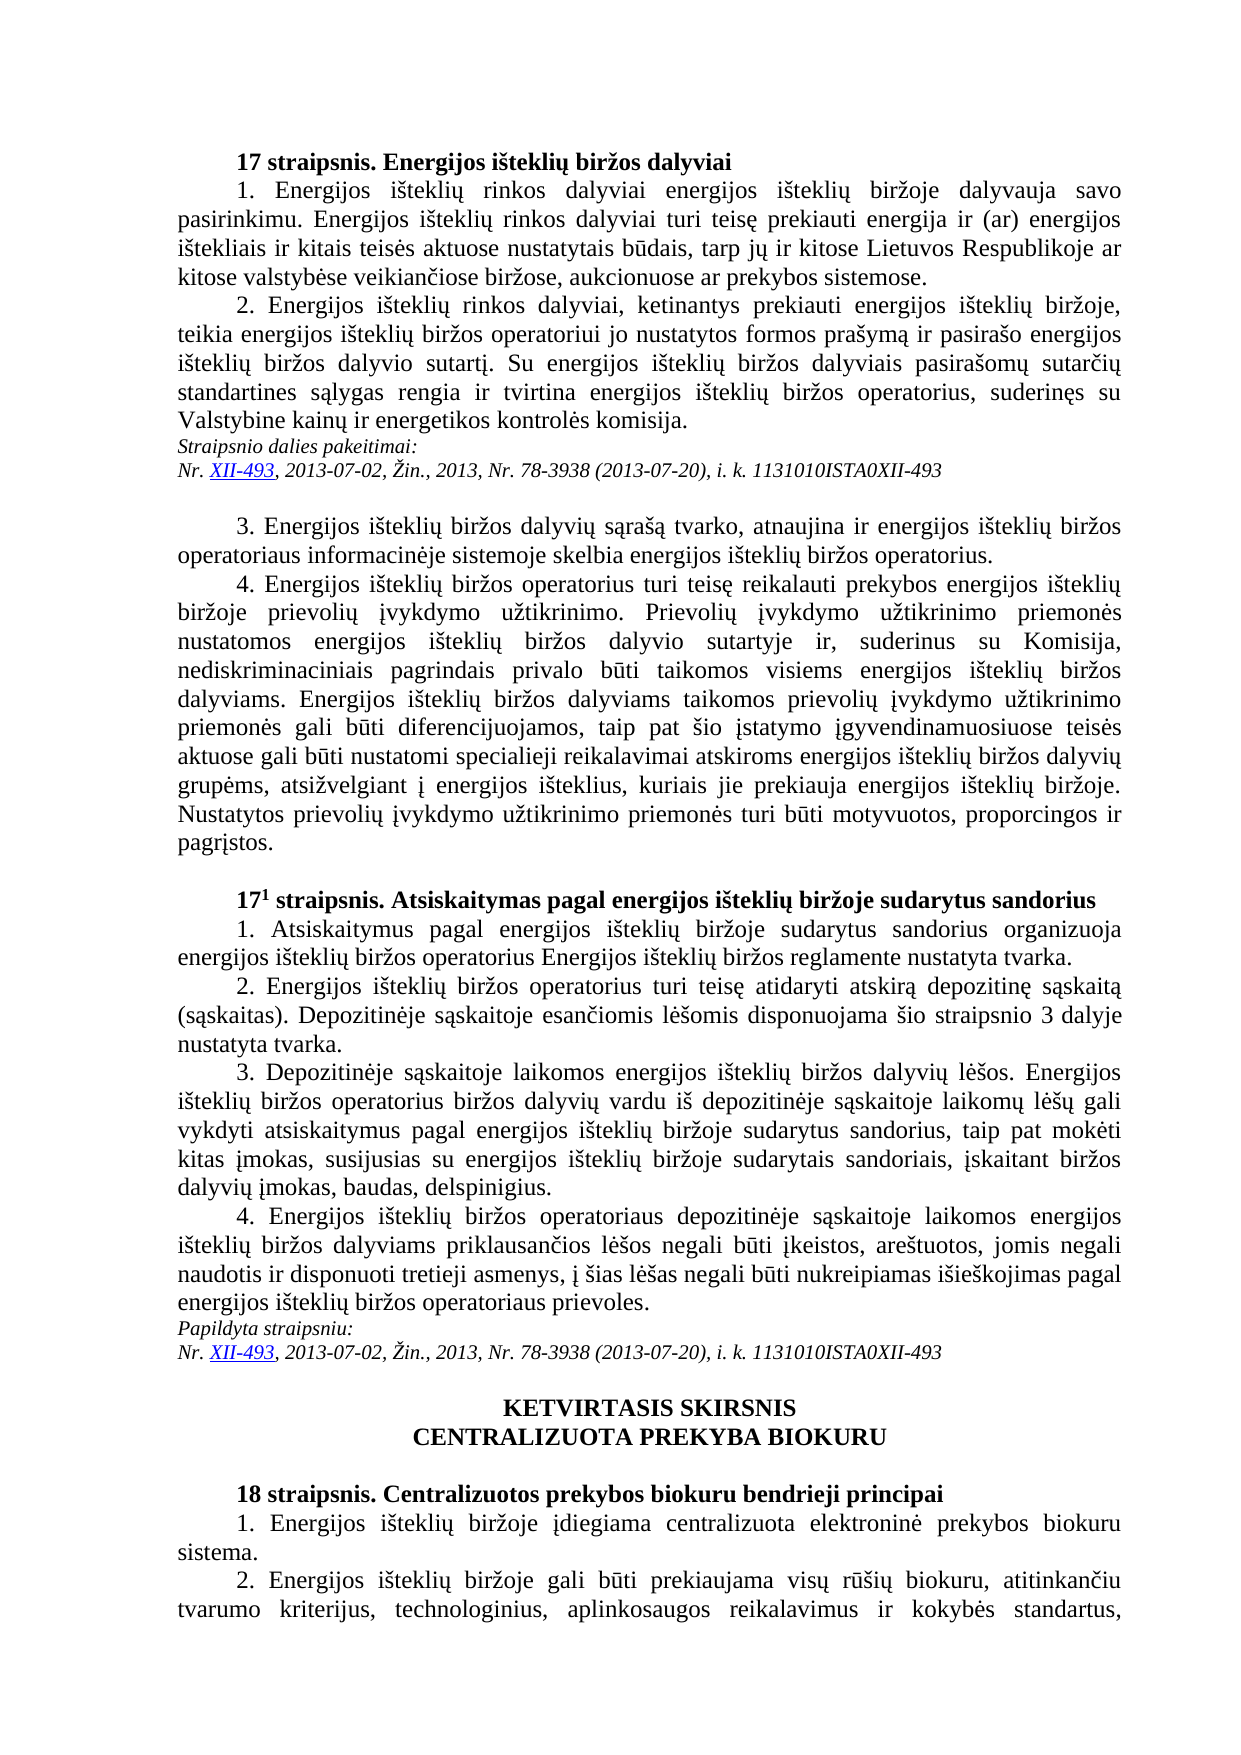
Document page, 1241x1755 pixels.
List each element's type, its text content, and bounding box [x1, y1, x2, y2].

text 2. Energijos išteklių biržoje gali būti prekiaujama visų rūšių biokuru, atitinkančiu tvarumo kriterijus, technologinius, aplinkosaugos reikalavimus ir kokybės standartus, [177, 1566, 1122, 1623]
text 4. Energijos išteklių biržos operatoriaus depozitinėje sąskaitoje laikomos energijos išteklių biržos dalyviams priklausančios lėšos negali būti įkeistos, areštuotos, jomis negali naudotis ir disponuoti tretieji asmenys, į šias lėšas negali būti nukreipiamas išieškojimas pagal energijos išteklių biržos operatoriaus prievoles. [177, 1201, 1122, 1316]
text 1. Energijos išteklių rinkos dalyviai energijos išteklių biržoje dalyvauja savo pasirinkimu. Energijos išteklių rinkos dalyviai turi teisę prekiauti energija ir (ar) energijos ištekliais ir kitais teisės aktuose nustatytais būdais, tarp jų ir kitose Lietuvos Respublikoje ar kitose valstybėse veikiančiose biržose, aukcionuose ar prekybos sistemose. [177, 176, 1122, 291]
text 4. Energijos išteklių biržos operatorius turi teisę reikalauti prekybos energijos išteklių biržoje prievolių įvykdymo užtikrinimo. Prievolių įvykdymo užtikrinimo priemonės nustatomos energijos išteklių biržos dalyvio sutartyje ir, suderinus su Komisija, nediskriminaciniais pagrindais privalo būti taikomos visiems energijos išteklių biržos dalyviams. Energijos išteklių biržos dalyviams taikomos prievolių įvykdymo užtikrinimo priemonės gali būti diferencijuojamos, taip pat šio įstatymo įgyvendinamuosiuose teisės aktuose gali būti nustatomi specialieji reikalavimai atskiroms energijos išteklių biržos dalyvių grupėms, atsižvelgiant į energijos išteklius, kuriais jie prekiauja energijos išteklių biržoje. Nustatytos prievolių įvykdymo užtikrinimo priemonės turi būti motyvuotos, proporcingos ir pagrįstos. [177, 569, 1122, 856]
text 17 straipsnis. Energijos išteklių biržos dalyviai [177, 147, 1122, 176]
text Nr. XII-493, 2013-07-02, Žin., 2013, Nr. 78-3938 (2013-07-20), i. k. 1131010ISTA0XII-493 [177, 458, 1122, 482]
text 2. Energijos išteklių biržos operatorius turi teisę atidaryti atskirą depozitinę sąskaitą (sąskaitas). Depozitinėje sąskaitoje esančiomis lėšomis disponuojama šio straipsnio 3 dalyje nustatyta tvarka. [177, 971, 1122, 1057]
text 1. Energijos išteklių biržoje įdiegiama centralizuota elektroninė prekybos biokuru sistema. [177, 1508, 1122, 1566]
text 2. Energijos išteklių rinkos dalyviai, ketinantys prekiauti energijos išteklių biržoje, teikia energijos išteklių biržos operatoriui jo nustatytos formos prašymą ir pasirašo energijos išteklių biržos dalyvio sutartį. Su energijos išteklių biržos dalyviais pasirašomų sutarčių standartines sąlygas rengia ir tvirtina energijos išteklių biržos operatorius, suderinęs su Valstybine kainų ir energetikos kontrolės komisija. [177, 291, 1122, 434]
text KETVIRTASIS SKIRSNIS [177, 1393, 1122, 1422]
text CENTRALIZUOTA PREKYBA BIOKURU [177, 1422, 1122, 1451]
text Papildyta straipsniu: [177, 1316, 1122, 1340]
text 171 straipsnis. Atsiskaitymas pagal energijos išteklių biržoje sudarytus sandorius [177, 885, 1122, 914]
text Nr. XII-493, 2013-07-02, Žin., 2013, Nr. 78-3938 (2013-07-20), i. k. 1131010ISTA0XII-493 [177, 1340, 1122, 1364]
text Straipsnio dalies pakeitimai: [177, 434, 1122, 458]
text 18 straipsnis. Centralizuotos prekybos biokuru bendrieji principai [177, 1479, 1122, 1508]
text 1. Atsiskaitymus pagal energijos išteklių biržoje sudarytus sandorius organizuoja energijos išteklių biržos operatorius Energijos išteklių biržos reglamente nustatyta tvarka. [177, 914, 1122, 971]
text 3. Depozitinėje sąskaitoje laikomos energijos išteklių biržos dalyvių lėšos. Energijos išteklių biržos operatorius biržos dalyvių vardu iš depozitinėje sąskaitoje laikomų lėšų gali vykdyti atsiskaitymus pagal energijos išteklių biržoje sudarytus sandorius, taip pat mokėti kitas įmokas, susijusias su energijos išteklių biržoje sudarytais sandoriais, įskaitant biržos dalyvių įmokas, baudas, delspinigius. [177, 1057, 1122, 1201]
text 3. Energijos išteklių biržos dalyvių sąrašą tvarko, atnaujina ir energijos išteklių biržos operatoriaus informacinėje sistemoje skelbia energijos išteklių biržos operatorius. [177, 511, 1122, 569]
